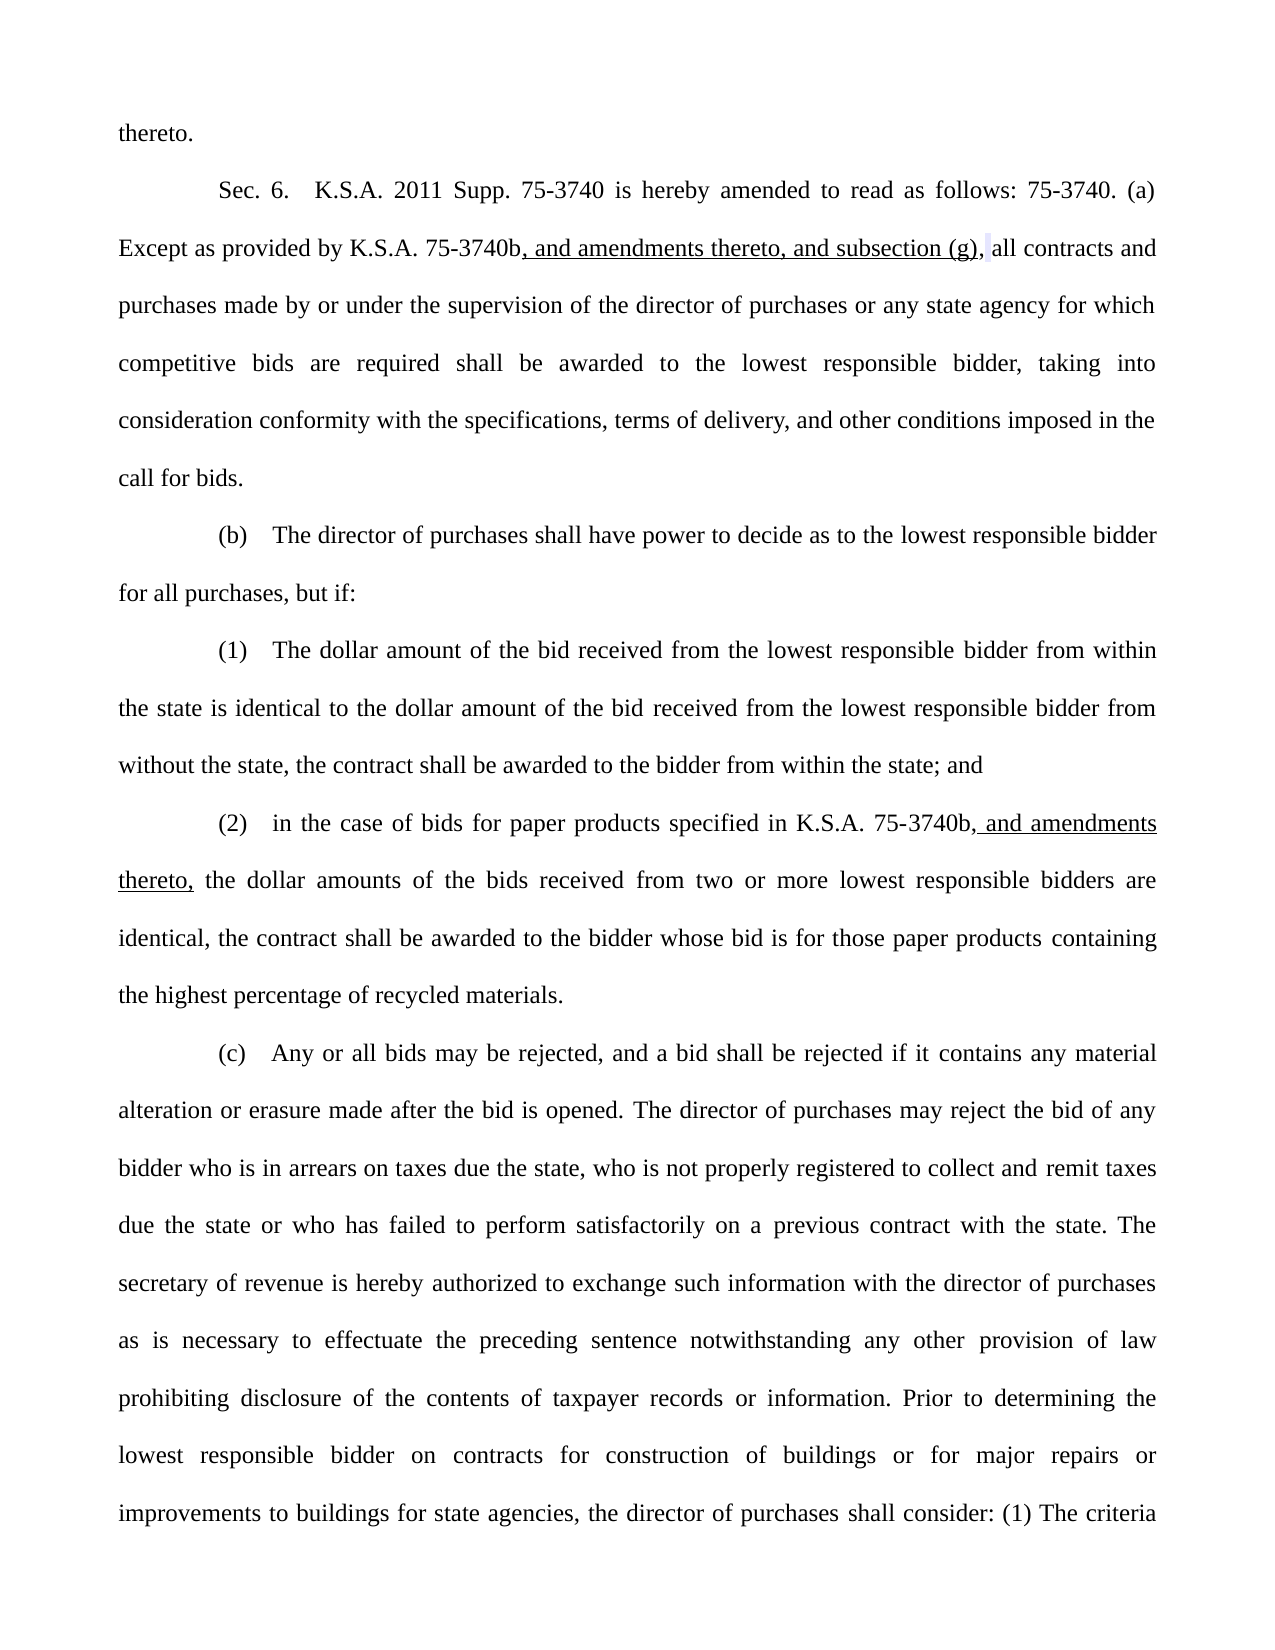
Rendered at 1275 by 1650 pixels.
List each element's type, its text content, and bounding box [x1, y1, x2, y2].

text (1) The dollar amount of the bid received from the lowest responsible bidder from within the state is identical to the dollar amount of the bid received from the lowest responsible bidder from without the state, the contract shall be awarded to the bidder from within the state; and [118, 636, 1157, 779]
text thereto. [118, 118, 1157, 147]
text (c) Any or all bids may be rejected, and a bid shall be rejected if it contains any material alteration or erasure made after the bid is opened. The director of purchases may reject the bid of any bidder who is in arrears on taxes due the state, who is not properly registered to collect and remit taxes due the state or who has failed to perform satisfactorily on a previous contract with the state. The secretary of revenue is hereby authorized to exchange such information with the director of purchases as is necessary to effectuate the preceding sentence notwithstanding any other provision of law prohibiting disclosure of the contents of taxpayer records or information. Prior to determining the lowest responsible bidder on contracts for construction of buildings or for major repairs or improvements to buildings for state agencies, the director of purchases shall consider: (1) The criteria [118, 1038, 1157, 1527]
text Sec. 6. K.S.A. 2011 Supp. 75-3740 is hereby amended to read as follows: 75-3740. (a) Except as provided by K.S.A. 75-3740b, and amendments thereto, and subsection (g), all contracts and purchases made by or under the supervision of the director of purchases or any state agency for which competitive bids are required shall be awarded to the lowest responsible bidder, taking into consideration conformity with the specifications, terms of delivery, and other conditions imposed in the call for bids. [118, 176, 1157, 492]
text (b) The director of purchases shall have power to decide as to the lowest responsible bidder for all purchases, but if: [118, 521, 1157, 607]
text (2) in the case of bids for paper products specified in K.S.A. 75-3740b, and amendments thereto, the dollar amounts of the bids received from two or more lowest responsible bidders are identical, the contract shall be awarded to the bidder whose bid is for those paper products containing the highest percentage of recycled materials. [118, 808, 1157, 1009]
